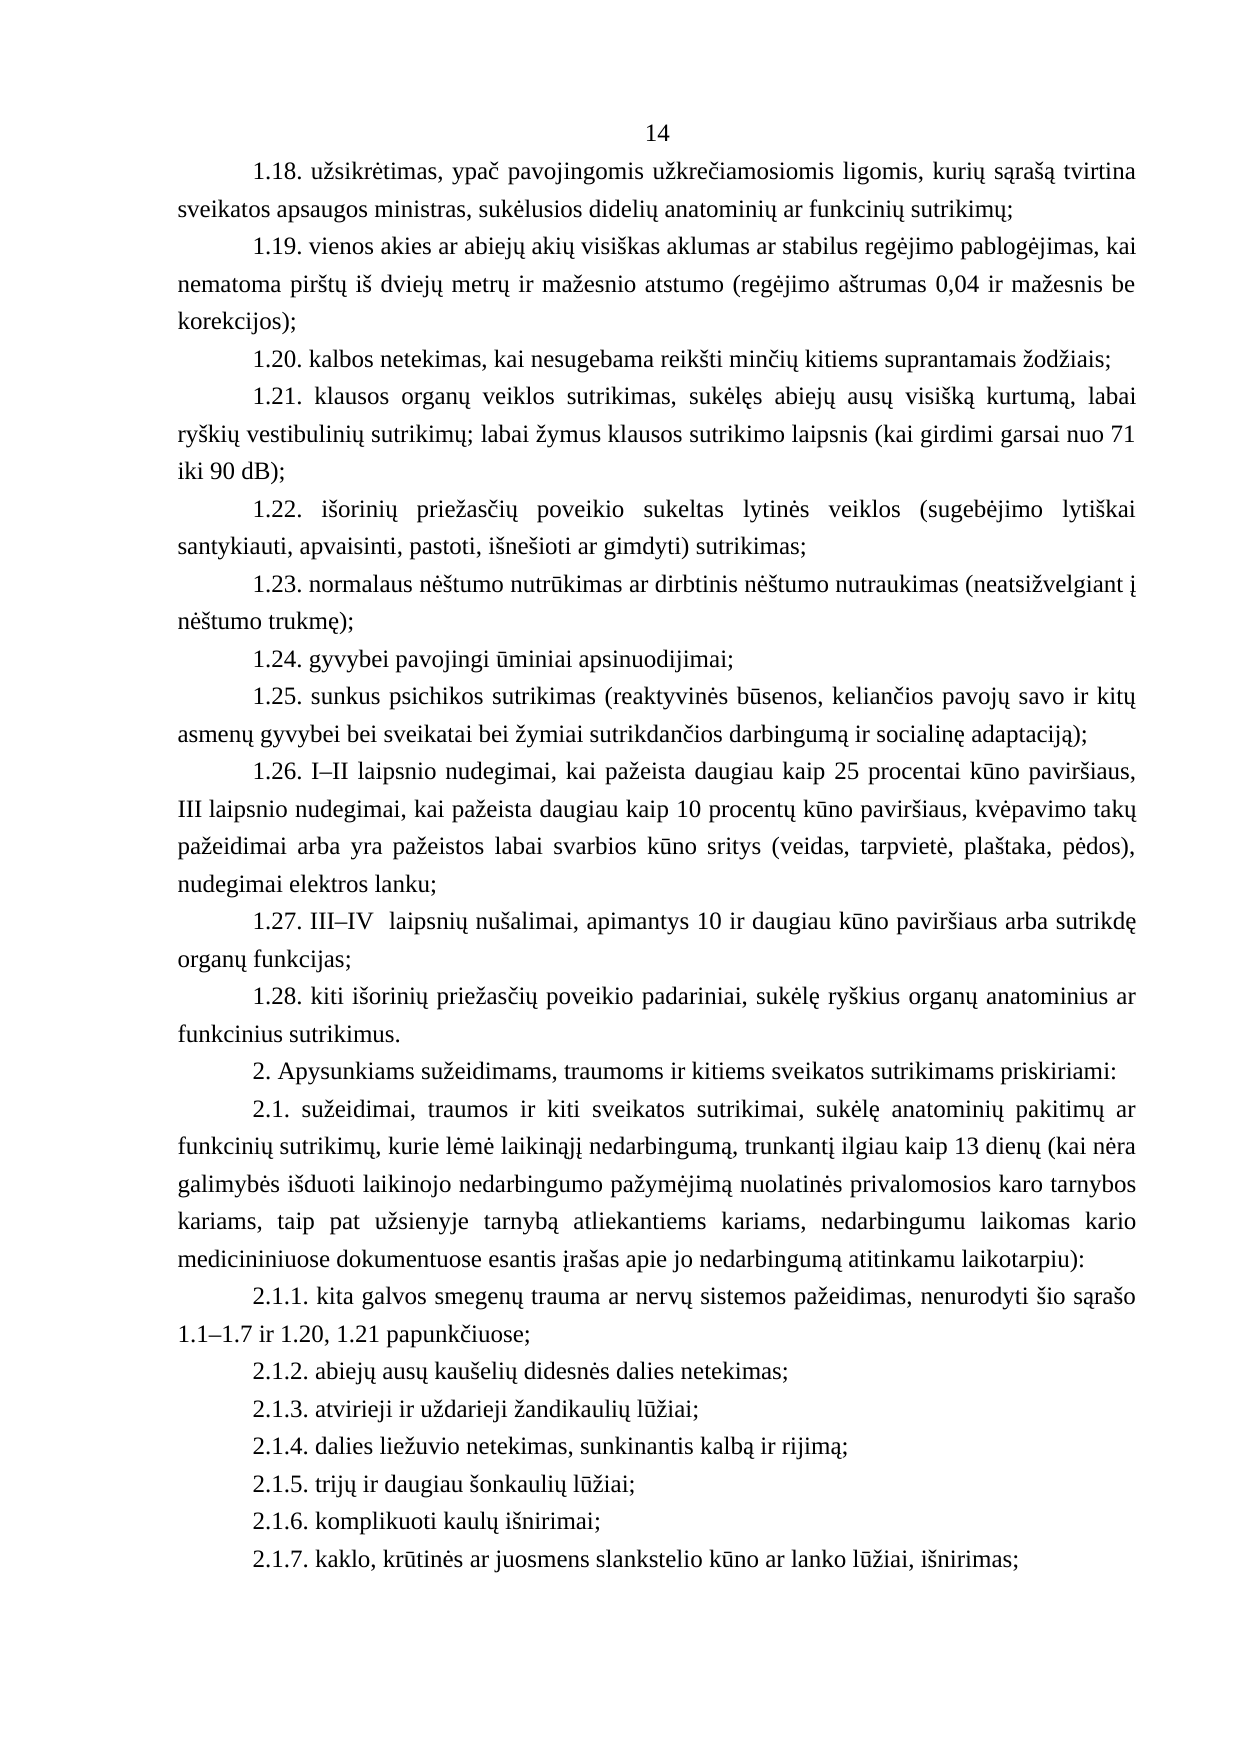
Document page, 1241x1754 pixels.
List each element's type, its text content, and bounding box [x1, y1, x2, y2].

text 1.28. kiti išorinių priežasčių poveikio padariniai, sukėlę ryškius organų anatominius ar funkcinius sutrikimus. [177, 973, 1137, 1048]
text 2. Apysunkiams sužeidimams, traumoms ir kitiems sveikatos sutrikimams priskiriami: [177, 1048, 1137, 1085]
text 1.18. užsikrėtimas, ypač pavojingomis užkrečiamosiomis ligomis, kurių sąrašą tvirtina sveikatos apsaugos ministras, sukėlusios didelių anatominių ar funkcinių sutrikimų; [177, 148, 1137, 223]
text 1.21. klausos organų veiklos sutrikimas, sukėlęs abiejų ausų visišką kurtumą, labai ryškių vestibulinių sutrikimų; labai žymus klausos sutrikimo laipsnis (kai girdimi garsai nuo 71 iki 90 dB); [177, 373, 1137, 485]
text 2.1.6. komplikuoti kaulų išnirimai; [177, 1498, 1137, 1535]
text 2.1.5. trijų ir daugiau šonkaulių lūžiai; [177, 1460, 1137, 1498]
text 2.1.1. kita galvos smegenų trauma ar nervų sistemos pažeidimas, nenurodyti šio sąrašo 1.1–1.7 ir 1.20, 1.21 papunkčiuose; [177, 1273, 1137, 1348]
text 2.1.3. atvirieji ir uždarieji žandikaulių lūžiai; [177, 1385, 1137, 1423]
text 1.19. vienos akies ar abiejų akių visiškas aklumas ar stabilus regėjimo pablogėjimas, kai nematoma pirštų iš dviejų metrų ir mažesnio atstumo (regėjimo aštrumas 0,04 ir mažesnis be korekcijos); [177, 223, 1137, 335]
text 1.26. I–II laipsnio nudegimai, kai pažeista daugiau kaip 25 procentai kūno paviršiaus, III laipsnio nudegimai, kai pažeista daugiau kaip 10 procentų kūno paviršiaus, kvėpavimo takų pažeidimai arba yra pažeistos labai svarbios kūno sritys (veidas, tarpvietė, plaštaka, pėdos), nudegimai elektros lanku; [177, 748, 1137, 898]
text 1.25. sunkus psichikos sutrikimas (reaktyvinės būsenos, keliančios pavojų savo ir kitų asmenų gyvybei bei sveikatai bei žymiai sutrikdančios darbingumą ir socialinę adaptaciją); [177, 673, 1137, 748]
text 2.1.7. kaklo, krūtinės ar juosmens slankstelio kūno ar lanko lūžiai, išnirimas; [177, 1535, 1137, 1573]
text 1.24. gyvybei pavojingi ūminiai apsinuodijimai; [177, 635, 1137, 673]
text 1.22. išorinių priežasčių poveikio sukeltas lytinės veiklos (sugebėjimo lytiškai santykiauti, apvaisinti, pastoti, išnešioti ar gimdyti) sutrikimas; [177, 485, 1137, 560]
text 1.20. kalbos netekimas, kai nesugebama reikšti minčių kitiems suprantamais žodžiais; [177, 335, 1137, 373]
text 1.27. III–IV laipsnių nušalimai, apimantys 10 ir daugiau kūno paviršiaus arba sutrikdę organų funkcijas; [177, 898, 1137, 973]
text 2.1. sužeidimai, traumos ir kiti sveikatos sutrikimai, sukėlę anatominių pakitimų ar funkcinių sutrikimų, kurie lėmė laikinąjį nedarbingumą, trunkantį ilgiau kaip 13 dienų (kai nėra galimybės išduoti laikinojo nedarbingumo pažymėjimą nuolatinės privalomosios karo tarnybos kariams, taip pat užsienyje tarnybą atliekantiems kariams, nedarbingumu laikomas kario medicininiuose dokumentuose esantis įrašas apie jo nedarbingumą atitinkamu laikotarpiu): [177, 1085, 1137, 1273]
text 2.1.4. dalies liežuvio netekimas, sunkinantis kalbą ir rijimą; [177, 1423, 1137, 1460]
text 2.1.2. abiejų ausų kaušelių didesnės dalies netekimas; [177, 1348, 1137, 1385]
text 1.23. normalaus nėštumo nutrūkimas ar dirbtinis nėštumo nutraukimas (neatsižvelgiant į nėštumo trukmę); [177, 560, 1137, 635]
